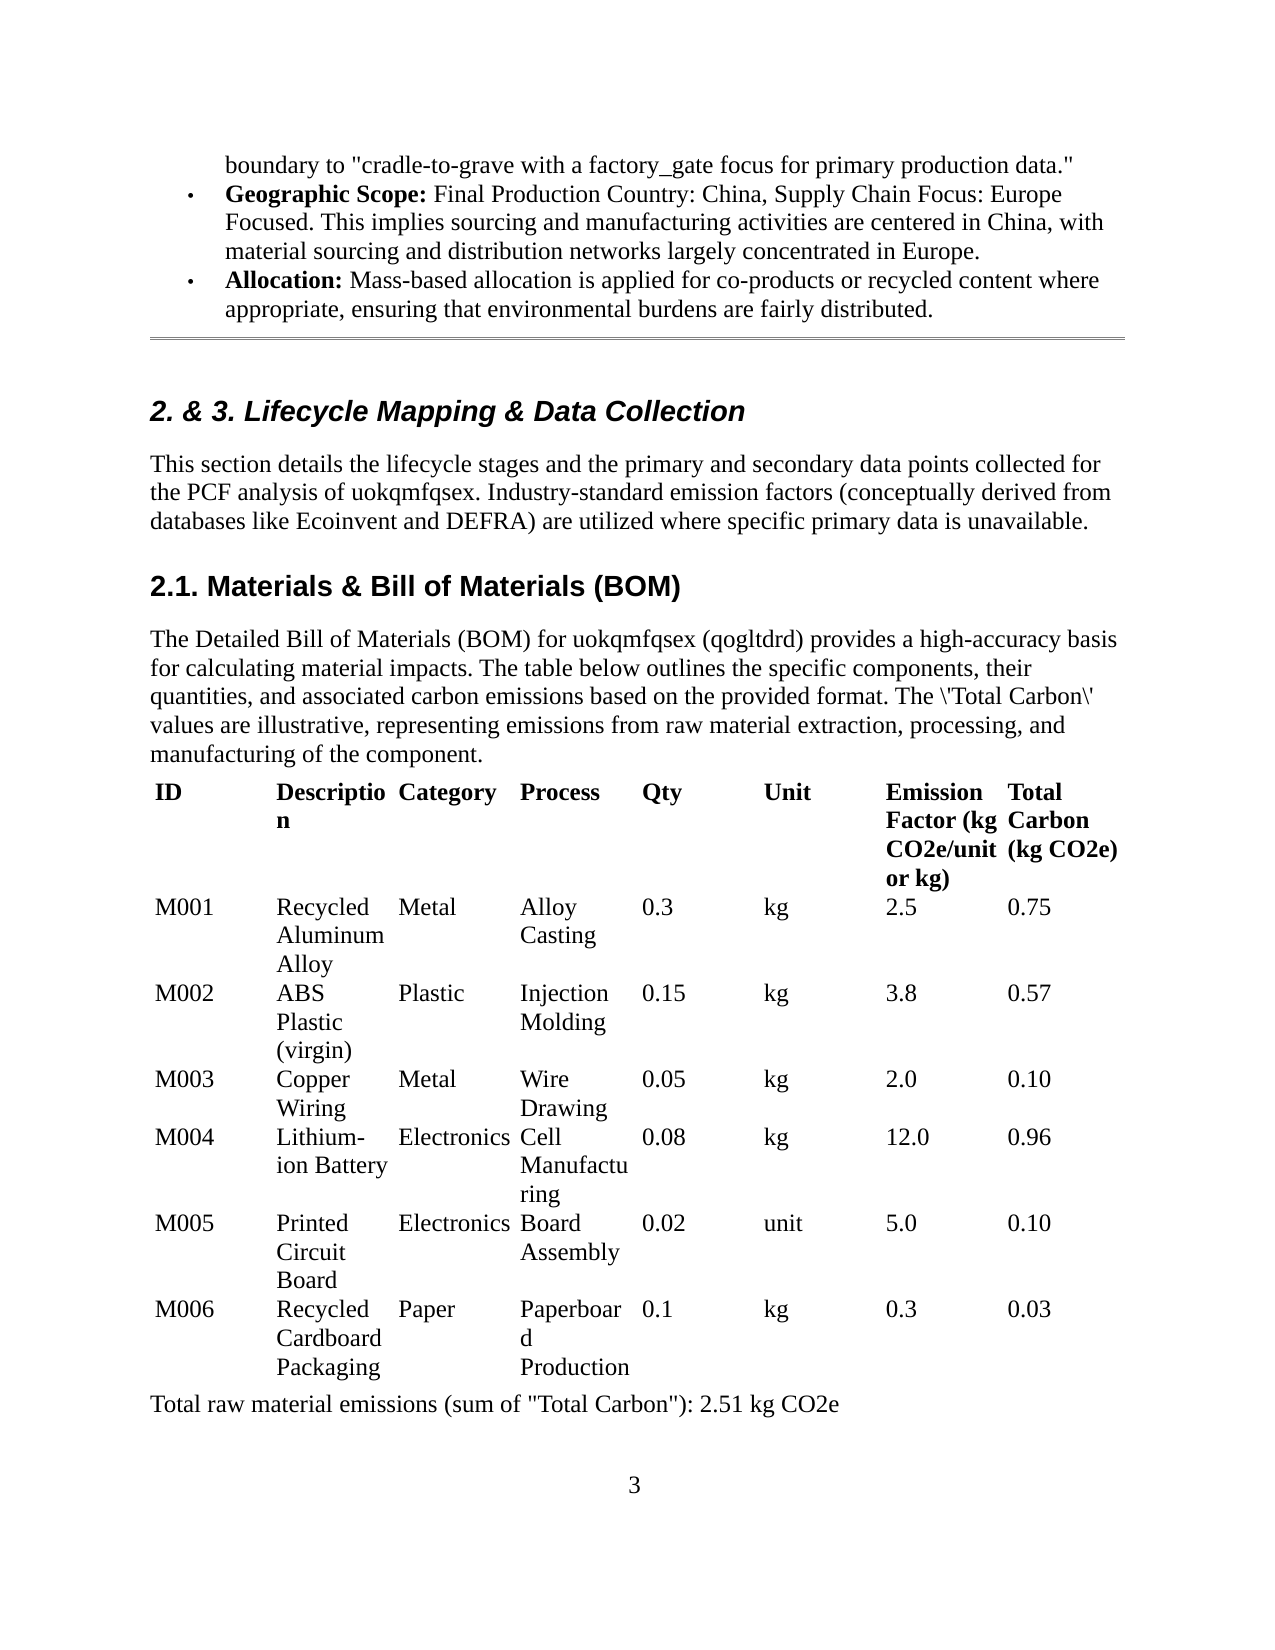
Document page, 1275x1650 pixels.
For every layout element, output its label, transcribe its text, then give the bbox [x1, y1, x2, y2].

table_cell 0.96 [1003, 1122, 1125, 1208]
table_cell 0.05 [638, 1064, 759, 1122]
subtitle 2. & 3. Lifecycle Mapping & Data Collection [150, 394, 1125, 427]
table_cell 0.08 [638, 1122, 759, 1208]
table_cell M001 [150, 892, 272, 978]
table_cell M005 [150, 1208, 272, 1294]
table_header Total Carbon (kg CO2e) [1003, 777, 1125, 892]
table_cell Injection Molding [516, 978, 637, 1064]
table_cell Metal [394, 1064, 516, 1122]
table_cell ABS Plastic (virgin) [272, 978, 394, 1064]
table_cell unit [759, 1208, 881, 1294]
table_cell 0.15 [638, 978, 759, 1064]
table_header Process [516, 777, 637, 892]
table_cell Electronics [394, 1208, 516, 1294]
table_cell 0.3 [881, 1294, 1003, 1380]
table_cell 2.0 [881, 1064, 1003, 1122]
table_cell 2.5 [881, 892, 1003, 978]
list Geographic Scope: Final Production Country: China, Supply Chain Focus: Europe Focused. This implies sourcing and manufacturing activities are centered in China, with material sourcing and distribution networks largely concentrated in Europe. [187, 179, 1125, 265]
table_cell M002 [150, 978, 272, 1064]
table_cell 0.57 [1003, 978, 1125, 1064]
table_cell Electronics [394, 1122, 516, 1208]
table_cell Paperboard Production [516, 1294, 637, 1380]
table_cell 0.02 [638, 1208, 759, 1294]
table_cell kg [759, 1122, 881, 1208]
table_cell kg [759, 1064, 881, 1122]
table_header Description [272, 777, 394, 892]
table_cell Metal [394, 892, 516, 978]
table_cell kg [759, 892, 881, 978]
table_cell M004 [150, 1122, 272, 1208]
table_cell kg [759, 978, 881, 1064]
table_cell 0.10 [1003, 1208, 1125, 1294]
table_cell 0.1 [638, 1294, 759, 1380]
table_cell 5.0 [881, 1208, 1003, 1294]
table_header Emission Factor (kg CO2e/unit or kg) [881, 777, 1003, 892]
table_cell 0.3 [638, 892, 759, 978]
table_cell Recycled Aluminum Alloy [272, 892, 394, 978]
list boundary to "cradle-to-grave with a factory_gate focus for primary production data." [187, 150, 1125, 179]
table_cell Plastic [394, 978, 516, 1064]
table_cell Paper [394, 1294, 516, 1380]
table_cell 12.0 [881, 1122, 1003, 1208]
table_header Category [394, 777, 516, 892]
table_cell Alloy Casting [516, 892, 637, 978]
table_cell kg [759, 1294, 881, 1380]
table_cell M006 [150, 1294, 272, 1380]
table_cell 3.8 [881, 978, 1003, 1064]
text This section details the lifecycle stages and the primary and secondary data points collected for the PCF analysis of uokqmfqsex. Industry-standard emission factors (conceptually derived from databases like Ecoinvent and DEFRA) are utilized where specific primary data is unavailable. [150, 449, 1125, 535]
table_cell 0.10 [1003, 1064, 1125, 1122]
table_header Unit [759, 777, 881, 892]
table_cell 0.75 [1003, 892, 1125, 978]
table_cell Wire Drawing [516, 1064, 637, 1122]
table_header ID [150, 777, 272, 892]
table_cell Cell Manufacturing [516, 1122, 637, 1208]
subtitle 2.1. Materials & Bill of Materials (BOM) [150, 569, 1125, 602]
table_cell Lithium-ion Battery [272, 1122, 394, 1208]
table_cell 0.03 [1003, 1294, 1125, 1380]
table_cell M003 [150, 1064, 272, 1122]
list Allocation: Mass-based allocation is applied for co-products or recycled content where appropriate, ensuring that environmental burdens are fairly distributed. [187, 265, 1125, 322]
table_cell Printed Circuit Board [272, 1208, 394, 1294]
table_cell Board Assembly [516, 1208, 637, 1294]
text The Detailed Bill of Materials (BOM) for uokqmfqsex (qogltdrd) provides a high-accuracy basis for calculating material impacts. The table below outlines the specific components, their quantities, and associated carbon emissions based on the provided format. The \'Total Carbon\' values are illustrative, representing emissions from raw material extraction, processing, and manufacturing of the component. [150, 624, 1125, 768]
text Total raw material emissions (sum of "Total Carbon"): 2.51 kg CO2e [150, 1389, 1125, 1418]
table_cell Copper Wiring [272, 1064, 394, 1122]
table_cell Recycled Cardboard Packaging [272, 1294, 394, 1380]
table_header Qty [638, 777, 759, 892]
